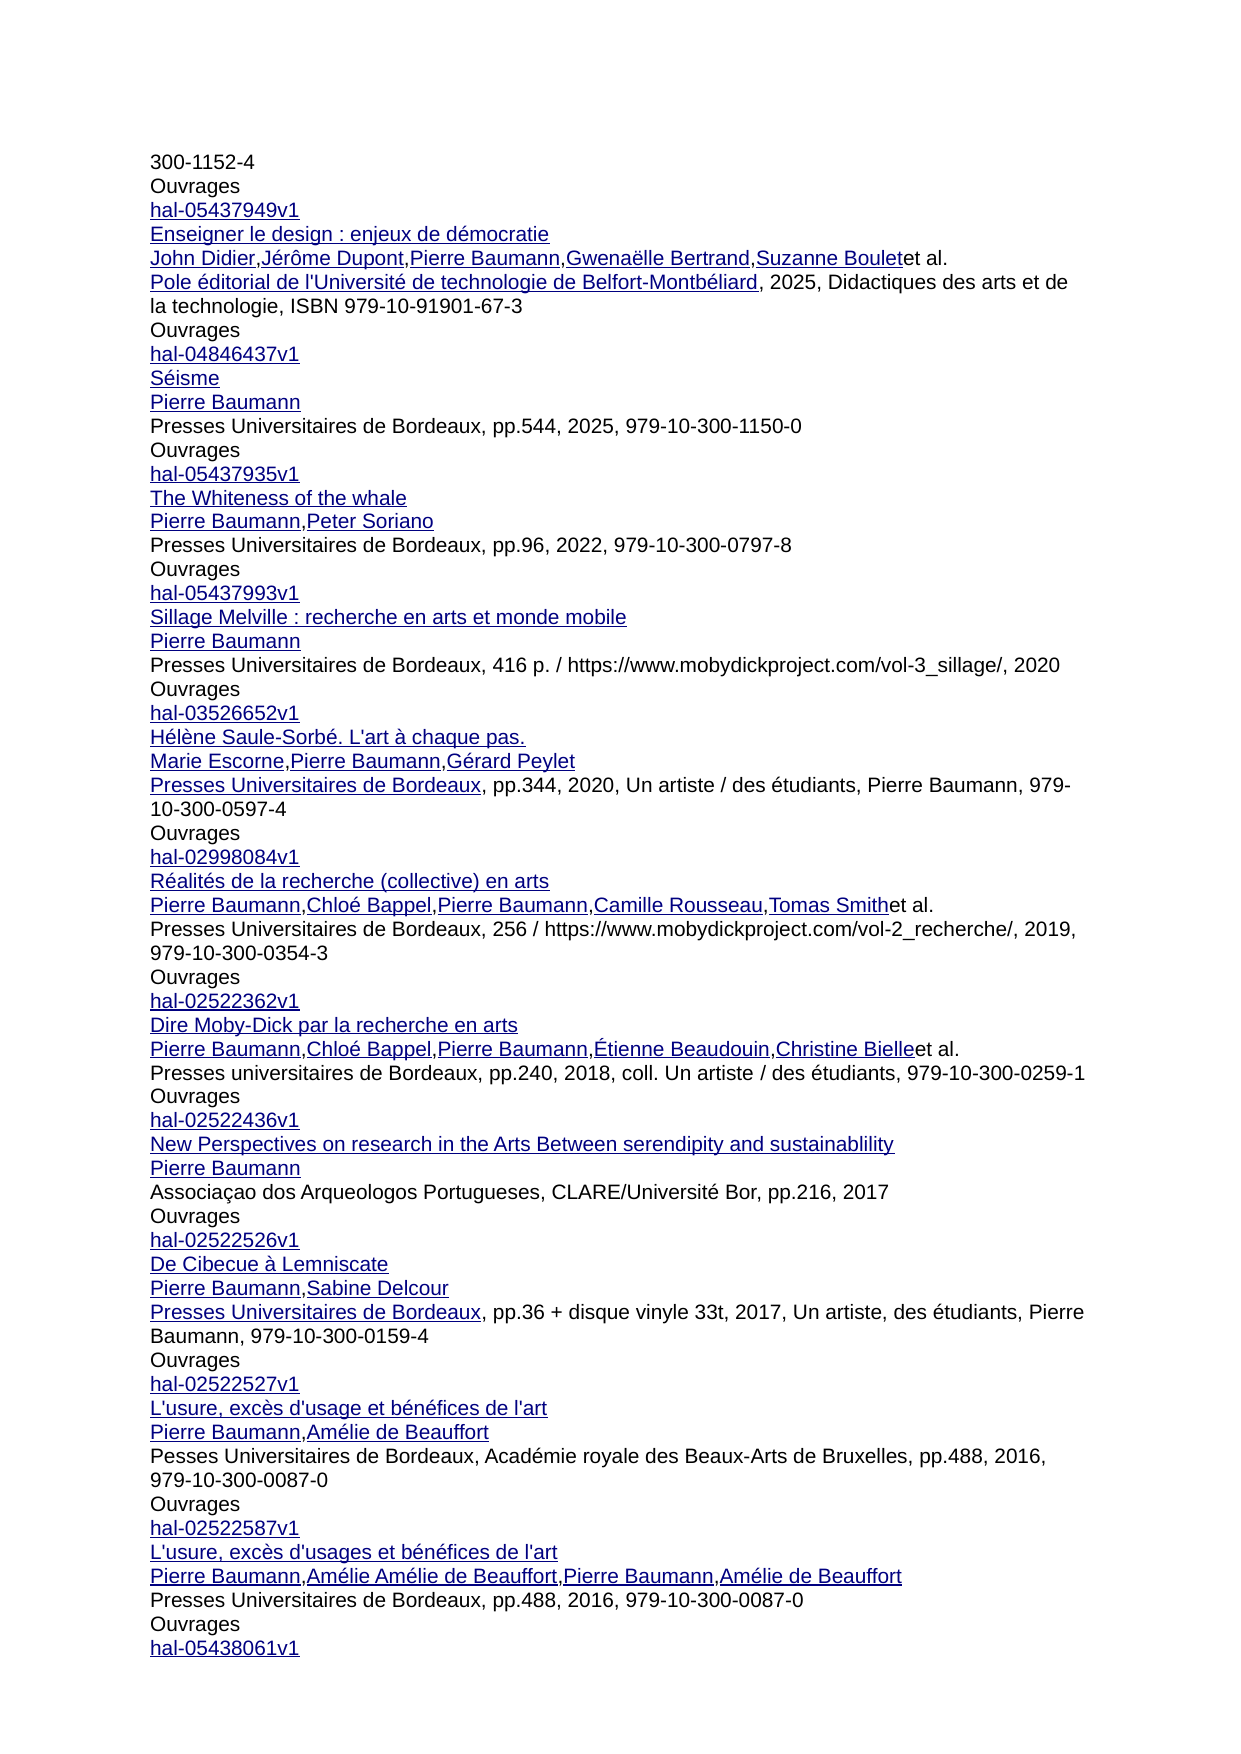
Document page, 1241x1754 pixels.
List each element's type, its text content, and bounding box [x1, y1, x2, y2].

table_cell Dire Moby-Dick par la recherche en arts Pierre Baumann,Chloé Bappel,Pierre Baumann,Étienne Beaudouin,Christine Bielleet al. Presses universitaires de Bordeaux, pp.240, 2018, coll. Un artiste / des étudiants, 979-10-300-0259-1 Ouvrages hal-02522436v1 [150, 1013, 1090, 1132]
table_cell De Cibecue à Lemniscate Pierre Baumann,Sabine Delcour Presses Universitaires de Bordeaux, pp.36 + disque vinyle 33t, 2017, Un artiste, des étudiants, Pierre Baumann, 979-10-300-0159-4 Ouvrages hal-02522527v1 [150, 1252, 1090, 1396]
table_cell Réalités de la recherche (collective) en arts Pierre Baumann,Chloé Bappel,Pierre Baumann,Camille Rousseau,Tomas Smithet al. Presses Universitaires de Bordeaux, 256 / https://www.mobydickproject.com/vol-2_recherche/, 2019, 979-10-300-0354-3 Ouvrages hal-02522362v1 [150, 869, 1090, 1012]
table_cell 300-1152-4 Ouvrages hal-05437949v1 [150, 150, 1090, 222]
table_cell Sillage Melville : recherche en arts et monde mobile Pierre Baumann Presses Universitaires de Bordeaux, 416 p. / https://www.mobydickproject.com/vol-3_sillage/, 2020 Ouvrages hal-03526652v1 [150, 605, 1090, 725]
table_cell New Perspectives on research in the Arts Between serendipity and sustainablility Pierre Baumann Associaçao dos Arqueologos Portugueses, CLARE/Université Bor, pp.216, 2017 Ouvrages hal-02522526v1 [150, 1132, 1090, 1252]
table_cell Hélène Saule-Sorbé. L'art à chaque pas. Marie Escorne,Pierre Baumann,Gérard Peylet Presses Universitaires de Bordeaux, pp.344, 2020, Un artiste / des étudiants, Pierre Baumann, 979-10-300-0597-4 Ouvrages hal-02998084v1 [150, 725, 1090, 869]
table_cell Enseigner le design : enjeux de démocratie John Didier,Jérôme Dupont,Pierre Baumann,Gwenaëlle Bertrand,Suzanne Bouletet al. Pole éditorial de l'Université de technologie de Belfort-Montbéliard, 2025, Didactiques des arts et de la technologie, ISBN 979-10-91901-67-3 Ouvrages hal-04846437v1 [150, 222, 1090, 366]
table_cell L'usure, excès d'usages et bénéfices de l'art Pierre Baumann,Amélie Amélie de Beauffort,Pierre Baumann,Amélie de Beauffort Presses Universitaires de Bordeaux, pp.488, 2016, 979-10-300-0087-0 Ouvrages hal-05438061v1 [150, 1540, 1090, 1659]
table_cell The Whiteness of the whale Pierre Baumann,Peter Soriano Presses Universitaires de Bordeaux, pp.96, 2022, 979-10-300-0797-8 Ouvrages hal-05437993v1 [150, 485, 1090, 605]
table_cell L'usure, excès d'usage et bénéfices de l'art Pierre Baumann,Amélie de Beauffort Pesses Universitaires de Bordeaux, Académie royale des Beaux-Arts de Bruxelles, pp.488, 2016, 979-10-300-0087-0 Ouvrages hal-02522587v1 [150, 1396, 1090, 1539]
table_cell Séisme Pierre Baumann Presses Universitaires de Bordeaux, pp.544, 2025, 979-10-300-1150-0 Ouvrages hal-05437935v1 [150, 366, 1090, 485]
